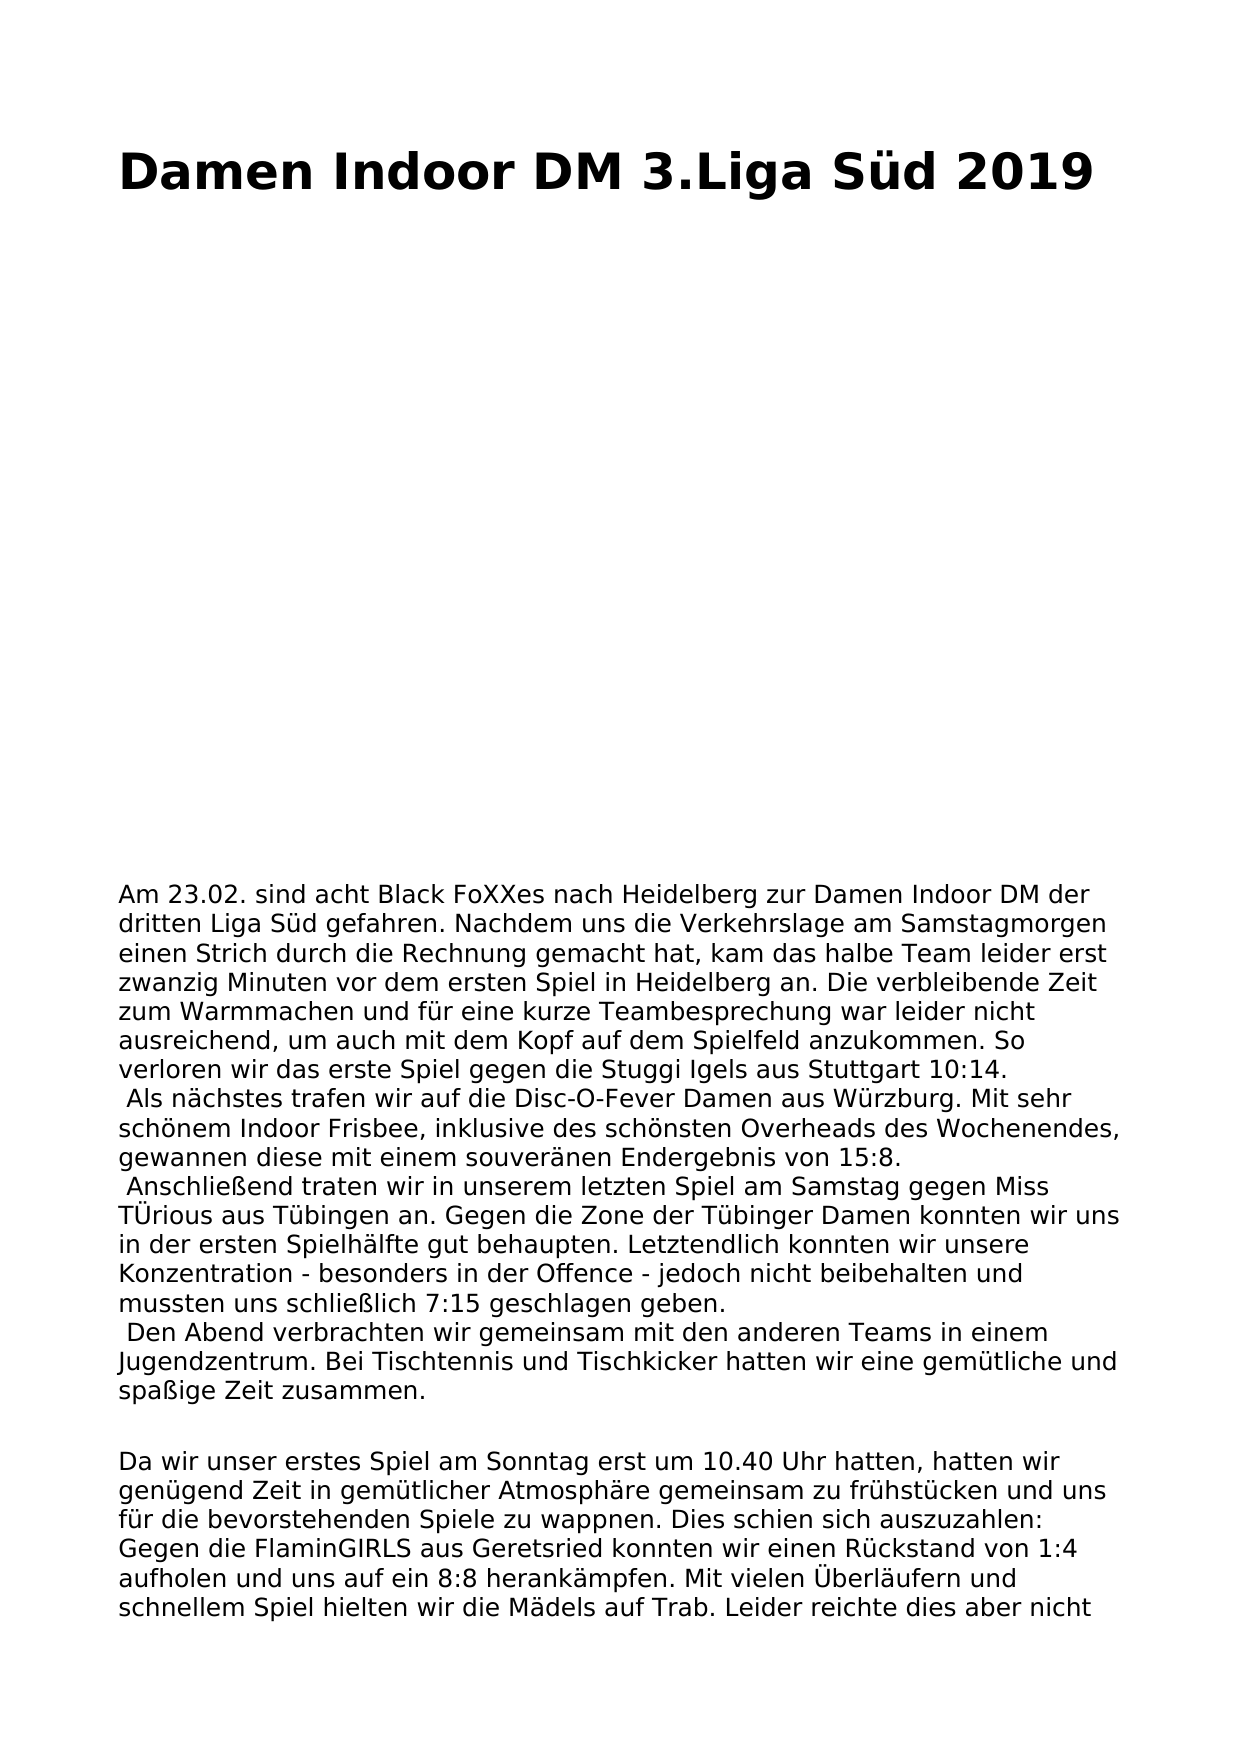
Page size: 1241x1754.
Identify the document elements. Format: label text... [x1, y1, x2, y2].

text Am 23.02. sind acht Black FoXXes nach Heidelberg zur Damen Indoor DM der dritten Liga Süd gefahren. Nachdem uns die Verkehrslage am Samstagmorgen einen Strich durch die Rechnung gemacht hat, kam das halbe Team leider erst zwanzig Minuten vor dem ersten Spiel in Heidelberg an. Die verbleibende Zeit zum Warmmachen und für eine kurze Teambesprechung war leider nicht ausreichend, um auch mit dem Kopf auf dem Spielfeld anzukommen. So verloren wir das erste Spiel gegen die Stuggi Igels aus Stuttgart 10:14. Als nächstes trafen wir auf die Disc-O-Fever Damen aus Würzburg. Mit sehr schönem Indoor Frisbee, inklusive des schönsten Overheads des Wochenendes, gewannen diese mit einem souveränen Endergebnis von 15:8. Anschließend traten wir in unserem letzten Spiel am Samstag gegen Miss TÜrious aus Tübingen an. Gegen die Zone der Tübinger Damen konnten wir uns in der ersten Spielhälfte gut behaupten. Letztendlich konnten wir unsere Konzentration - besonders in der Offence - jedoch nicht beibehalten und mussten uns schließlich 7:15 geschlagen geben. Den Abend verbrachten wir gemeinsam mit den anderen Teams in einem Jugendzentrum. Bei Tischtennis und Tischkicker hatten wir eine gemütliche und spaßige Zeit zusammen. [118, 256, 1122, 1435]
text Da wir unser erstes Spiel am Sonntag erst um 10.40 Uhr hatten, hatten wir genügend Zeit in gemütlicher Atmosphäre gemeinsam zu frühstücken und uns für die bevorstehenden Spiele zu wappnen. Dies schien sich auszuzahlen: Gegen die FlaminGIRLS aus Geretsried konnten wir einen Rückstand von 1:4 aufholen und uns auf ein 8:8 herankämpfen. Mit vielen Überläufern und schnellem Spiel hielten wir die Mädels auf Trab. Leider reichte dies aber nicht [118, 1447, 1122, 1622]
subtitle Damen Indoor DM 3.Liga Süd 2019 [118, 143, 1122, 201]
